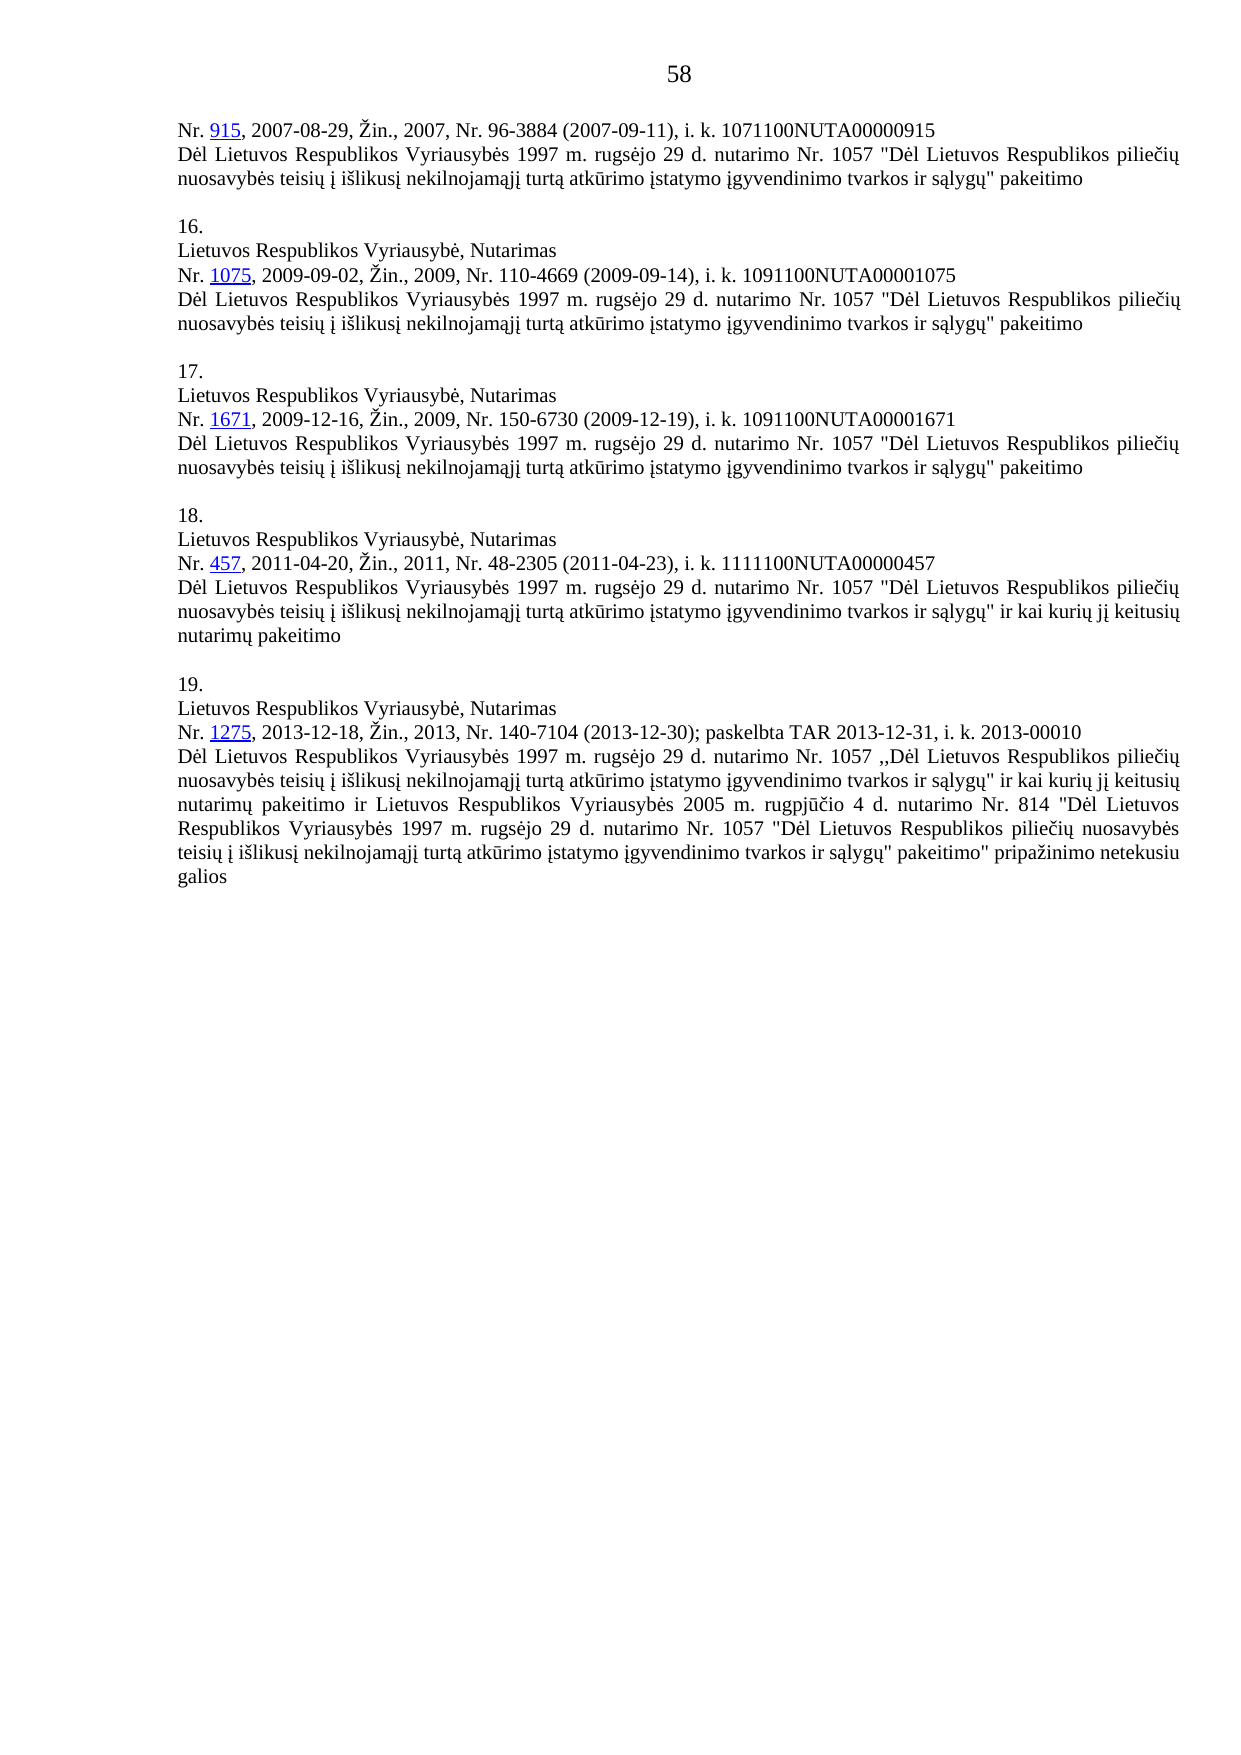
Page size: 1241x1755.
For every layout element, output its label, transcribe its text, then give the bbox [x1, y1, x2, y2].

text Nr. 1075, 2009-09-02, Žin., 2009, Nr. 110-4669 (2009-09-14), i. k. 1091100NUTA00001075 [177, 262, 1181, 287]
text Lietuvos Respublikos Vyriausybė, Nutarimas [177, 527, 1181, 551]
text Nr. 1275, 2013-12-18, Žin., 2013, Nr. 140-7104 (2013-12-30); paskelbta TAR 2013-12-31, i. k. 2013-00010 [177, 720, 1181, 744]
text 16. [177, 214, 1181, 238]
text Dėl Lietuvos Respublikos Vyriausybės 1997 m. rugsėjo 29 d. nutarimo Nr. 1057 "Dėl Lietuvos Respublikos piliečių nuosavybės teisių į išlikusį nekilnojamąjį turtą atkūrimo įstatymo įgyvendinimo tvarkos ir sąlygų" pakeitimo [177, 431, 1181, 479]
text 18. [177, 503, 1181, 527]
text Dėl Lietuvos Respublikos Vyriausybės 1997 m. rugsėjo 29 d. nutarimo Nr. 1057 ,,Dėl Lietuvos Respublikos piliečių nuosavybės teisių į išlikusį nekilnojamąjį turtą atkūrimo įstatymo įgyvendinimo tvarkos ir sąlygų" ir kai kurių jį keitusių nutarimų pakeitimo ir Lietuvos Respublikos Vyriausybės 2005 m. rugpjūčio 4 d. nutarimo Nr. 814 "Dėl Lietuvos Respublikos Vyriausybės 1997 m. rugsėjo 29 d. nutarimo Nr. 1057 "Dėl Lietuvos Respublikos piliečių nuosavybės teisių į išlikusį nekilnojamąjį turtą atkūrimo įstatymo įgyvendinimo tvarkos ir sąlygų" pakeitimo" pripažinimo netekusiu galios [177, 744, 1181, 888]
text 19. [177, 672, 1181, 696]
text Nr. 915, 2007-08-29, Žin., 2007, Nr. 96-3884 (2007-09-11), i. k. 1071100NUTA00000915 [177, 118, 1181, 142]
text Nr. 1671, 2009-12-16, Žin., 2009, Nr. 150-6730 (2009-12-19), i. k. 1091100NUTA00001671 [177, 407, 1181, 431]
text Dėl Lietuvos Respublikos Vyriausybės 1997 m. rugsėjo 29 d. nutarimo Nr. 1057 "Dėl Lietuvos Respublikos piliečių nuosavybės teisių į išlikusį nekilnojamąjį turtą atkūrimo įstatymo įgyvendinimo tvarkos ir sąlygų" pakeitimo [177, 287, 1181, 335]
text Lietuvos Respublikos Vyriausybė, Nutarimas [177, 383, 1181, 407]
text Lietuvos Respublikos Vyriausybė, Nutarimas [177, 238, 1181, 262]
text Dėl Lietuvos Respublikos Vyriausybės 1997 m. rugsėjo 29 d. nutarimo Nr. 1057 "Dėl Lietuvos Respublikos piliečių nuosavybės teisių į išlikusį nekilnojamąjį turtą atkūrimo įstatymo įgyvendinimo tvarkos ir sąlygų" ir kai kurių jį keitusių nutarimų pakeitimo [177, 575, 1181, 647]
text Nr. 457, 2011-04-20, Žin., 2011, Nr. 48-2305 (2011-04-23), i. k. 1111100NUTA00000457 [177, 551, 1181, 575]
text Dėl Lietuvos Respublikos Vyriausybės 1997 m. rugsėjo 29 d. nutarimo Nr. 1057 "Dėl Lietuvos Respublikos piliečių nuosavybės teisių į išlikusį nekilnojamąjį turtą atkūrimo įstatymo įgyvendinimo tvarkos ir sąlygų" pakeitimo [177, 142, 1181, 190]
text Lietuvos Respublikos Vyriausybė, Nutarimas [177, 696, 1181, 720]
text 17. [177, 359, 1181, 383]
